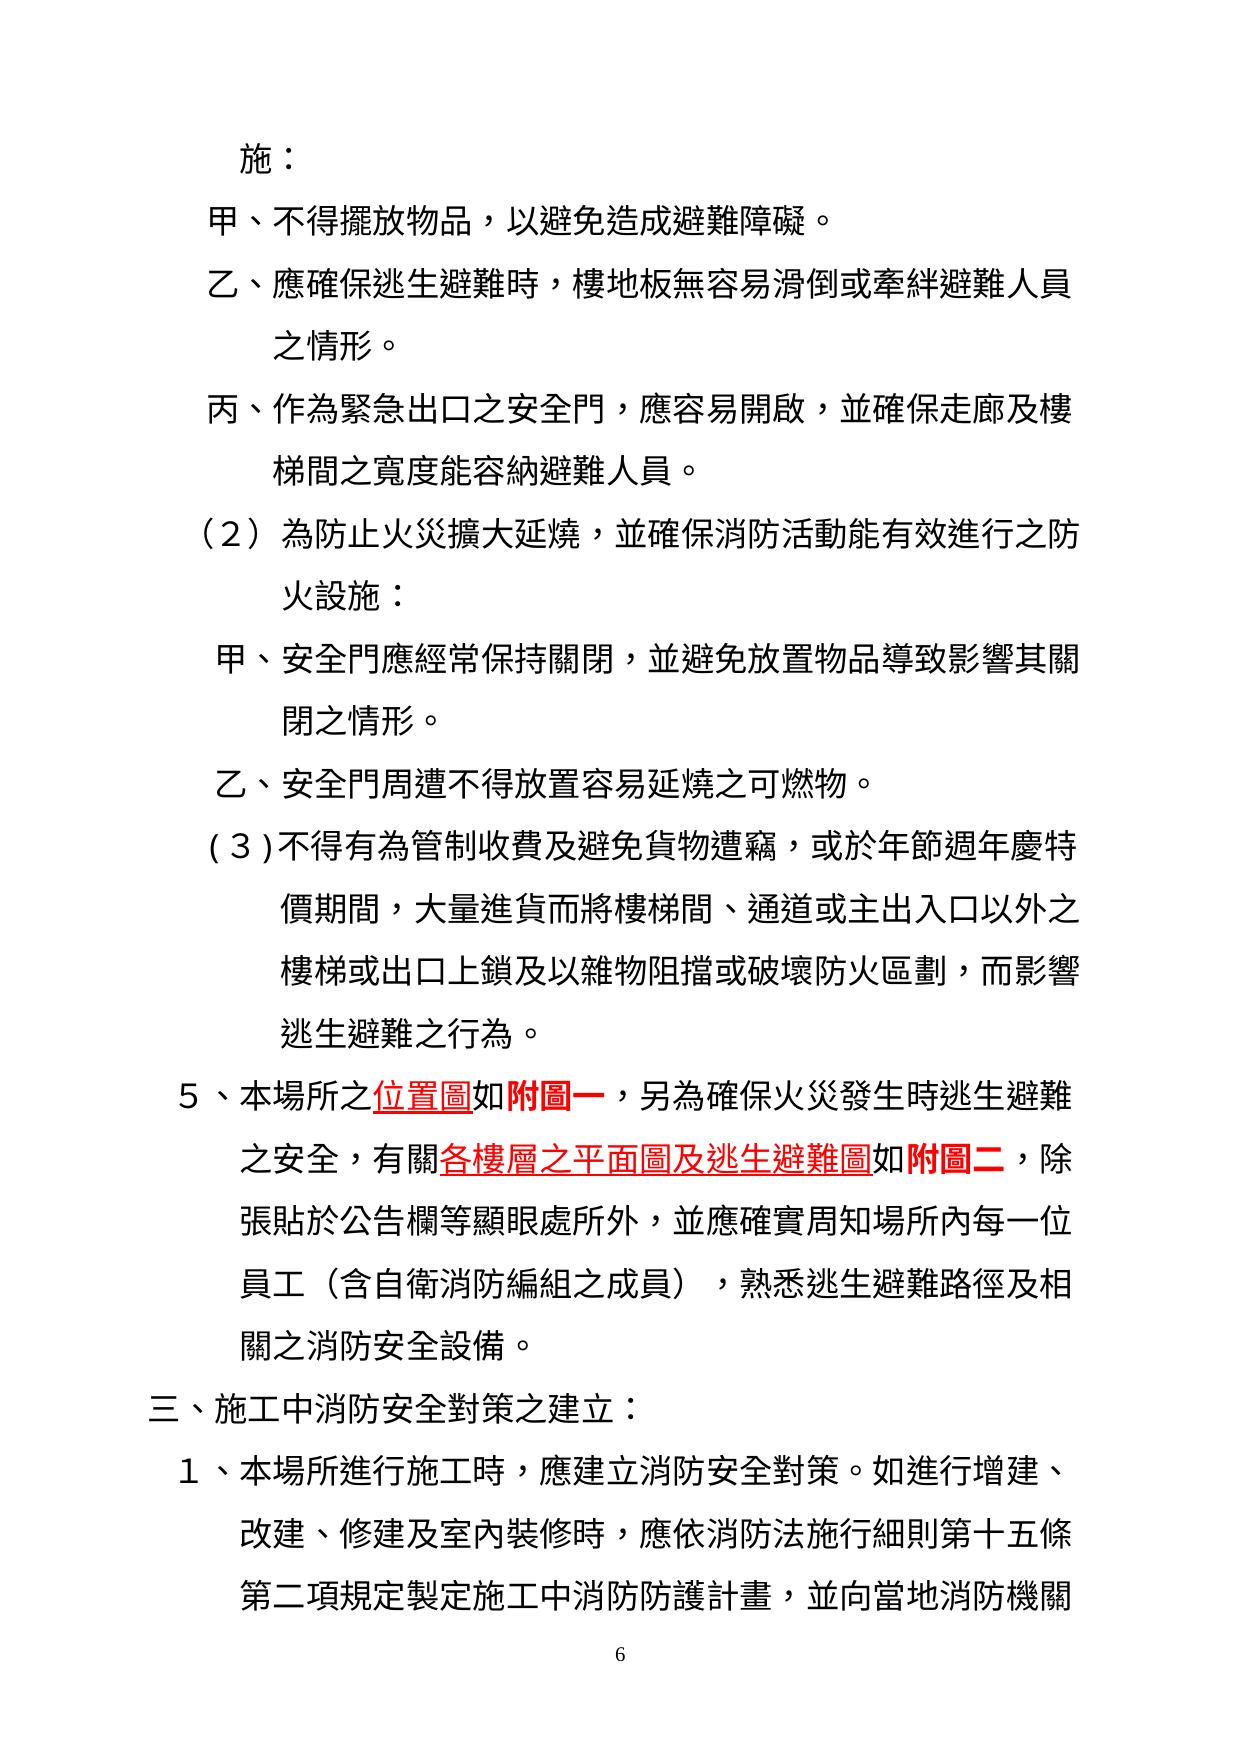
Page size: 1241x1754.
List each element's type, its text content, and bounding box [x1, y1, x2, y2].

text 甲、安全門應經常保持關閉，並避免放置物品導致影響其關閉之情形。 [181, 615, 1092, 740]
text 施： [173, 115, 1092, 178]
text (３)不得有為管制收費及避免貨物遭竊，或於年節週年慶特價期間，大量進貨而將樓梯間、通道或主出入口以外之樓梯或出口上鎖及以雜物阻擋或破壞防火區劃，而影響逃生避難之行為。 [204, 803, 1092, 1053]
text 乙、安全門周遭不得放置容易延燒之可燃物。 [214, 740, 1092, 803]
text ５、本場所之位置圖如附圖一，另為確保火災發生時逃生避難之安全，有關各樓層之平面圖及逃生避難圖如附圖二，除張貼於公告欄等顯眼處所外，並應確實周知場所內每一位員工（含自衛消防編組之成員），熟悉逃生避難路徑及相關之消防安全設備。 [173, 1053, 1092, 1365]
text 三、施工中消防安全對策之建立： [148, 1365, 1092, 1428]
text 甲、不得擺放物品，以避免造成避難障礙。 [206, 178, 1092, 240]
text １、本場所進行施工時，應建立消防安全對策。如進行增建、改建、修建及室內裝修時，應依消防法施行細則第十五條第二項規定製定施工中消防防護計畫，並向當地消防機關 [173, 1428, 1092, 1615]
text 丙、作為緊急出口之安全門，應容易開啟，並確保走廊及樓梯間之寬度能容納避難人員。 [206, 365, 1092, 490]
text （２）為防止火災擴大延燒，並確保消防活動能有效進行之防火設施： [181, 490, 1092, 615]
text 乙、應確保逃生避難時，樓地板無容易滑倒或牽絆避難人員之情形。 [206, 240, 1092, 365]
